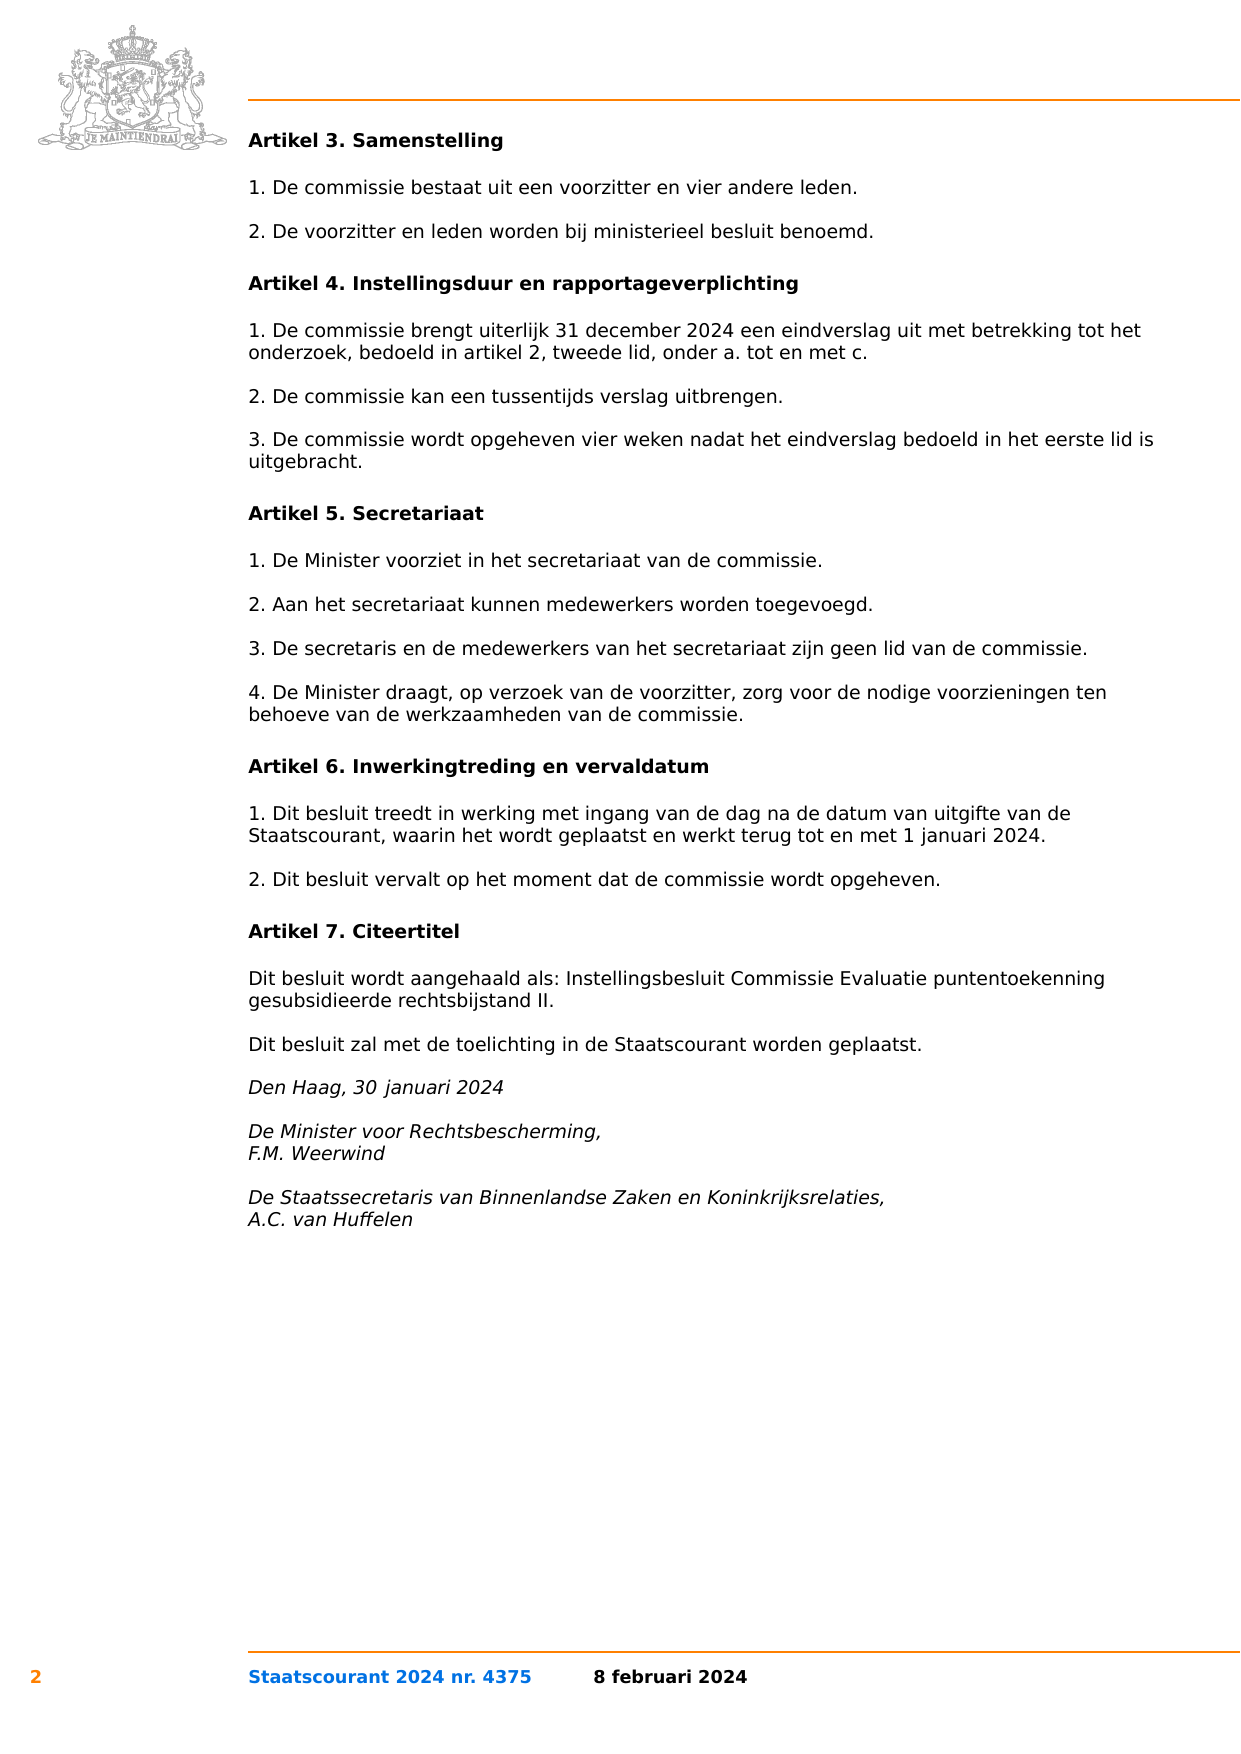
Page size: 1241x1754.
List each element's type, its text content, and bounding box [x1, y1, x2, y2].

text 1. De Minister voorziet in het secretariaat van de commissie. [248, 550, 1163, 572]
text 2. Aan het secretariaat kunnen medewerkers worden toegevoegd. [248, 594, 1163, 616]
text 4. De Minister draagt, op verzoek van de voorzitter, zorg voor de nodige voorzieningen ten behoeve van de werkzaamheden van de commissie. [248, 682, 1163, 726]
text 1. De commissie brengt uiterlijk 31 december 2024 een eindverslag uit met betrekking tot het onderzoek, bedoeld in artikel 2, tweede lid, onder a. tot en met c. [248, 320, 1163, 364]
subtitle Artikel 3. Samenstelling [248, 130, 1163, 152]
text De Staatssecretaris van Binnenlandse Zaken en Koninkrijksrelaties, A.C. van Huffelen [248, 1187, 1163, 1231]
subtitle Artikel 7. Citeertitel [248, 921, 1163, 943]
subtitle Artikel 5. Secretariaat [248, 503, 1163, 525]
text 2. De voorzitter en leden worden bij ministerieel besluit benoemd. [248, 221, 1163, 243]
subtitle Artikel 4. Instellingsduur en rapportageverplichting [248, 273, 1163, 295]
picture [38, 25, 227, 150]
text 2. De commissie kan een tussentijds verslag uitbrengen. [248, 386, 1163, 407]
text 1. De commissie bestaat uit een voorzitter en vier andere leden. [248, 177, 1163, 199]
text 1. Dit besluit treedt in werking met ingang van de dag na de datum van uitgifte van de Staatscourant, waarin het wordt geplaatst en werkt terug tot en met 1 januari 2024. [248, 803, 1163, 847]
text Dit besluit zal met de toelichting in de Staatscourant worden geplaatst. [248, 1033, 1163, 1055]
text Dit besluit wordt aangehaald als: Instellingsbesluit Commissie Evaluatie puntentoekenning gesubsidieerde rechtsbijstand II. [248, 968, 1163, 1012]
text Den Haag, 30 januari 2024 [248, 1077, 1163, 1099]
text 3. De commissie wordt opgeheven vier weken nadat het eindverslag bedoeld in het eerste lid is uitgebracht. [248, 429, 1163, 473]
text 3. De secretaris en de medewerkers van het secretariaat zijn geen lid van de commissie. [248, 638, 1163, 660]
text 2. Dit besluit vervalt op het moment dat de commissie wordt opgeheven. [248, 869, 1163, 891]
text De Minister voor Rechtsbescherming, F.M. Weerwind [248, 1121, 1163, 1165]
subtitle Artikel 6. Inwerkingtreding en vervaldatum [248, 756, 1163, 778]
